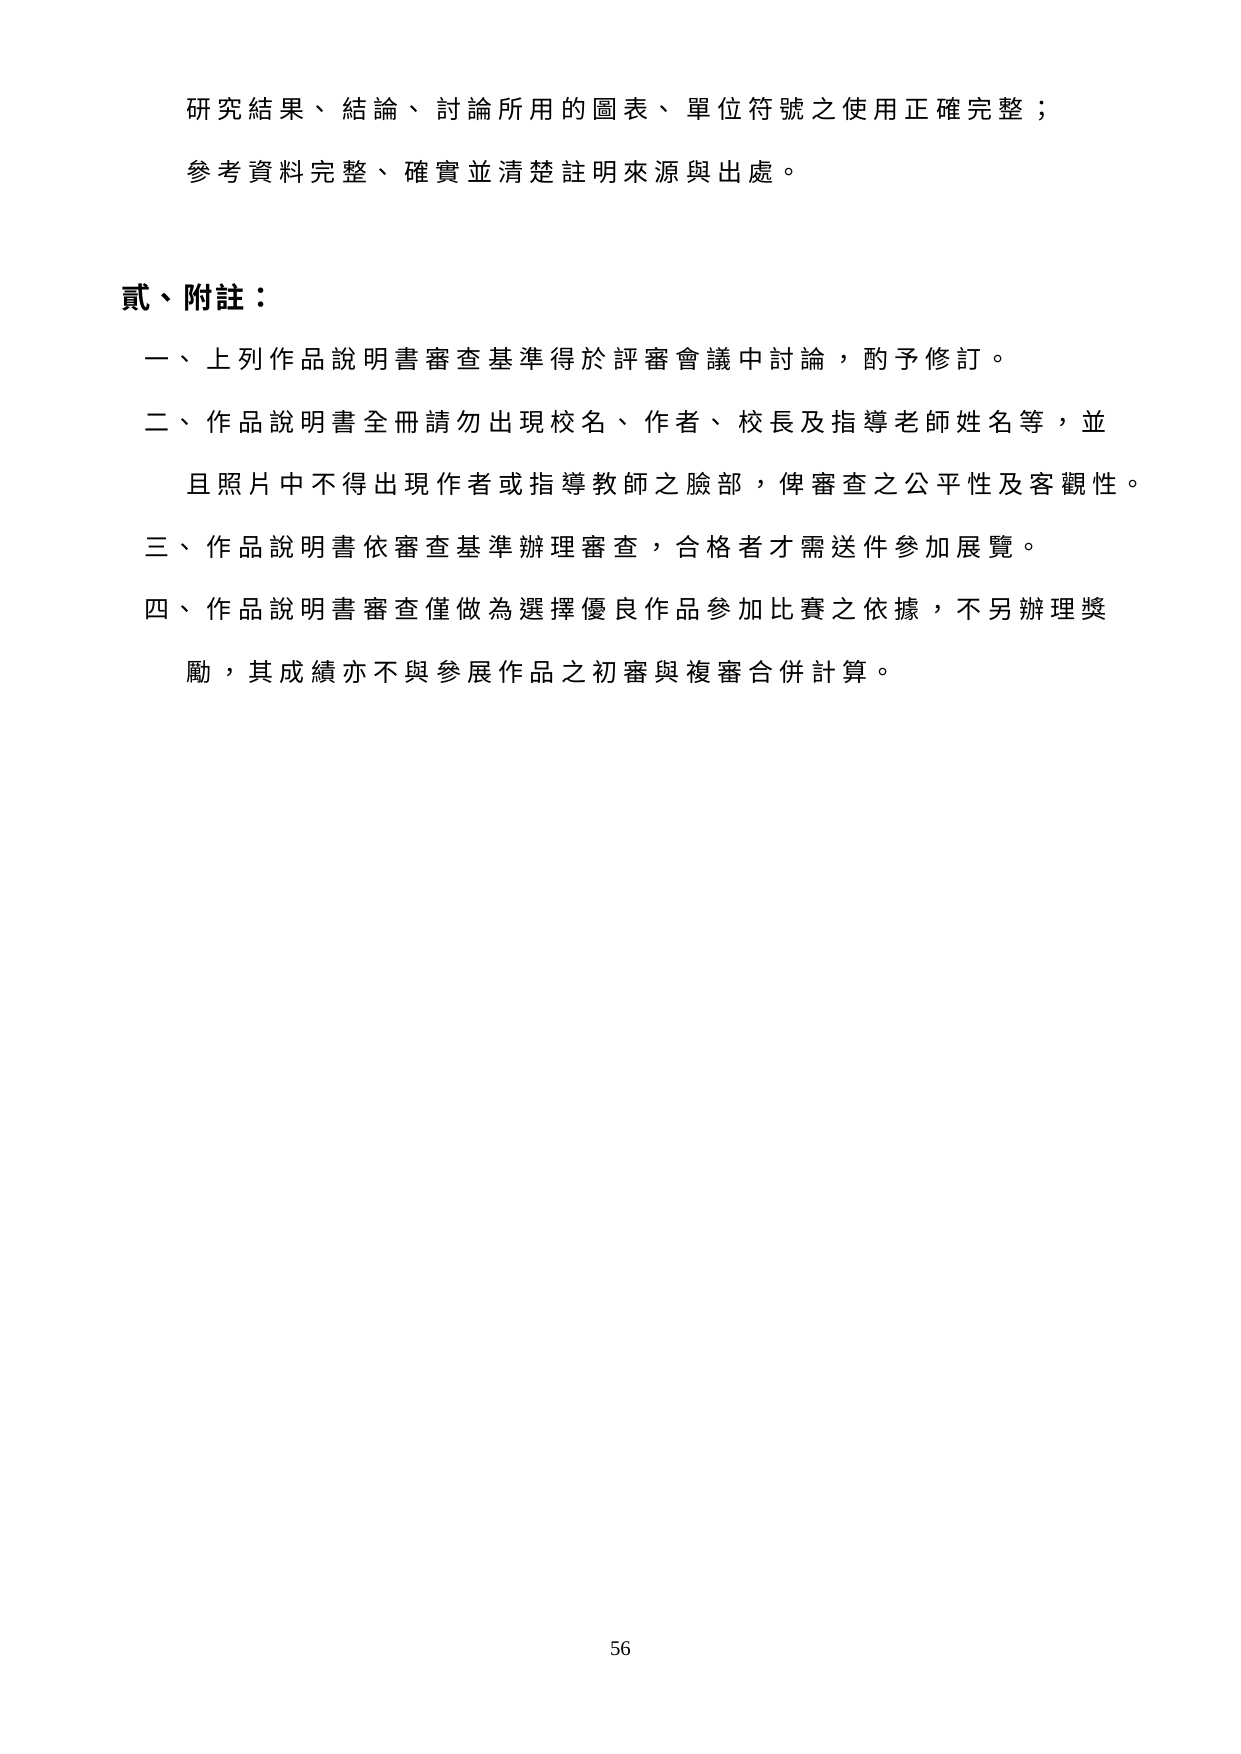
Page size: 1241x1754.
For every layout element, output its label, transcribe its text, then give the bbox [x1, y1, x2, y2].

text 一、上列作品說明書審查基準得於評審會議中討論，酌予修訂。 [133, 316, 1120, 379]
text 四、作品說明書審查僅做為選擇優良作品參加比賽之依據，不另辦理獎勵，其成績亦不與參展作品之初審與複審合併計算。 [133, 566, 1120, 691]
text 研究結果、結論、討論所用的圖表、單位符號之使用正確完整； 參考資料完整、確實並清楚註明來源與出處。 [133, 66, 1120, 191]
text 貳、附註： [120, 254, 1120, 316]
text 二、作品說明書全冊請勿出現校名、作者、校長及指導老師姓名等，並且照片中不得出現作者或指導教師之臉部，俾審查之公平性及客觀性。 [133, 379, 1120, 504]
text 三、作品說明書依審查基準辦理審查，合格者才需送件參加展覽。 [133, 504, 1120, 566]
